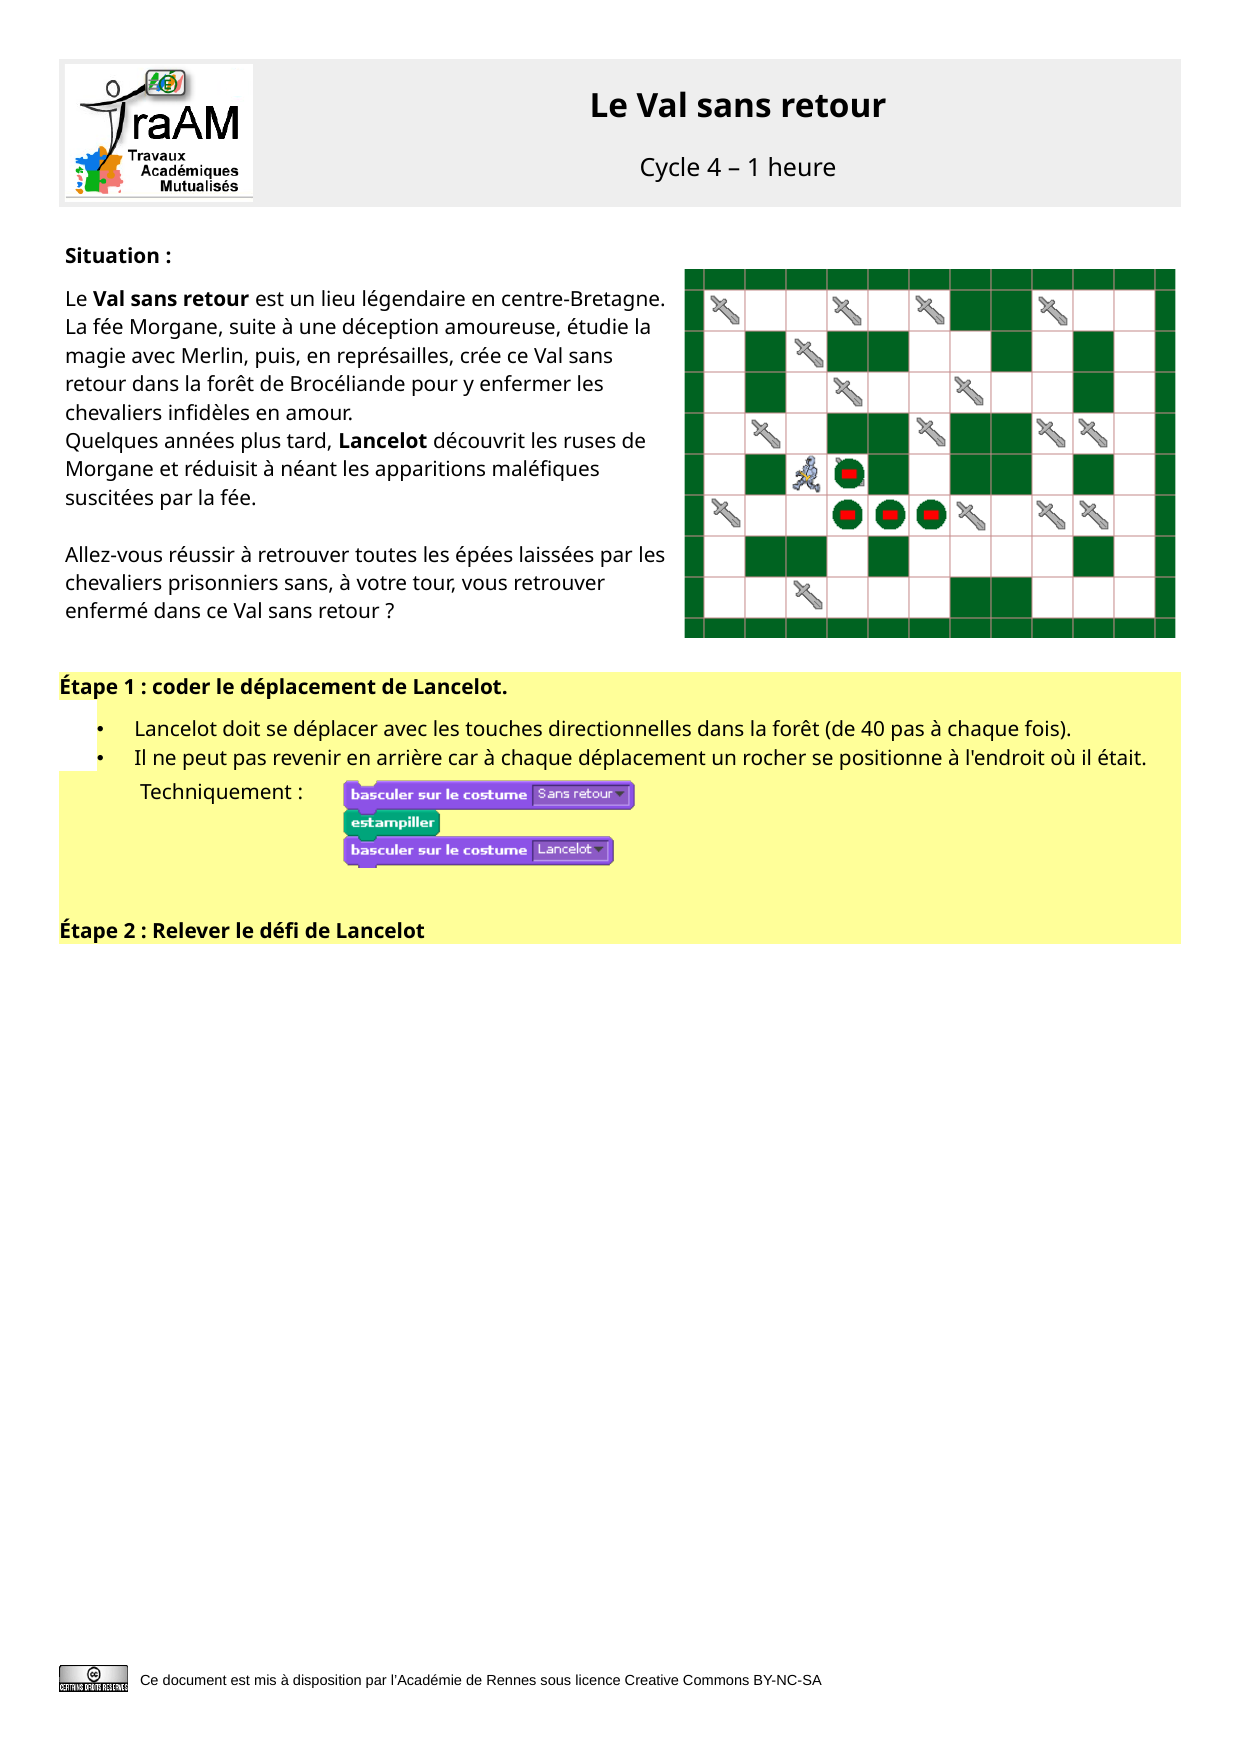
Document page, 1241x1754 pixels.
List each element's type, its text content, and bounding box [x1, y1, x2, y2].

table_header Le Val sans retour Cycle 4 – 1 heure [295, 59, 1181, 207]
text Étape 1 : coder le déplacement de Lancelot. [59, 672, 1181, 700]
picture [336, 777, 635, 868]
picture [64, 64, 253, 202]
table_header Techniquement : [59, 771, 331, 873]
list Il ne peut pas revenir en arrière car à chaque déplacement un rocher se positionne à l'endroit où il était. [97, 743, 1181, 771]
list Lancelot doit se déplacer avec les touches directionnelles dans la forêt (de 40 pas à chaque fois). [97, 714, 1181, 743]
picture [684, 269, 1176, 638]
text Étape 2 : Relever le défi de Lancelot [59, 916, 1181, 944]
table_header [331, 771, 1181, 873]
table_header Situation : Le Val sans retour est un lieu légendaire en centre-Bretagne. La fée Morgane, suite à une déception amoureuse, étudie la magie avec Merlin, puis, en représailles, crée ce Val sans retour dans la forêt de Brocéliande pour y enfermer les chevaliers infidèles en amour. Quelques années plus tard, Lancelot découvrit les ruses de Morgane et réduisit à néant les apparitions maléfiques suscitées par la fée. Allez-vous réussir à retrouver toutes les épées laissées par les chevaliers prisonniers sans, à votre tour, vous retrouver enfermé dans ce Val sans retour ? [59, 236, 679, 643]
picture [59, 1665, 128, 1692]
table_header [679, 236, 1181, 643]
table_header [59, 59, 295, 207]
